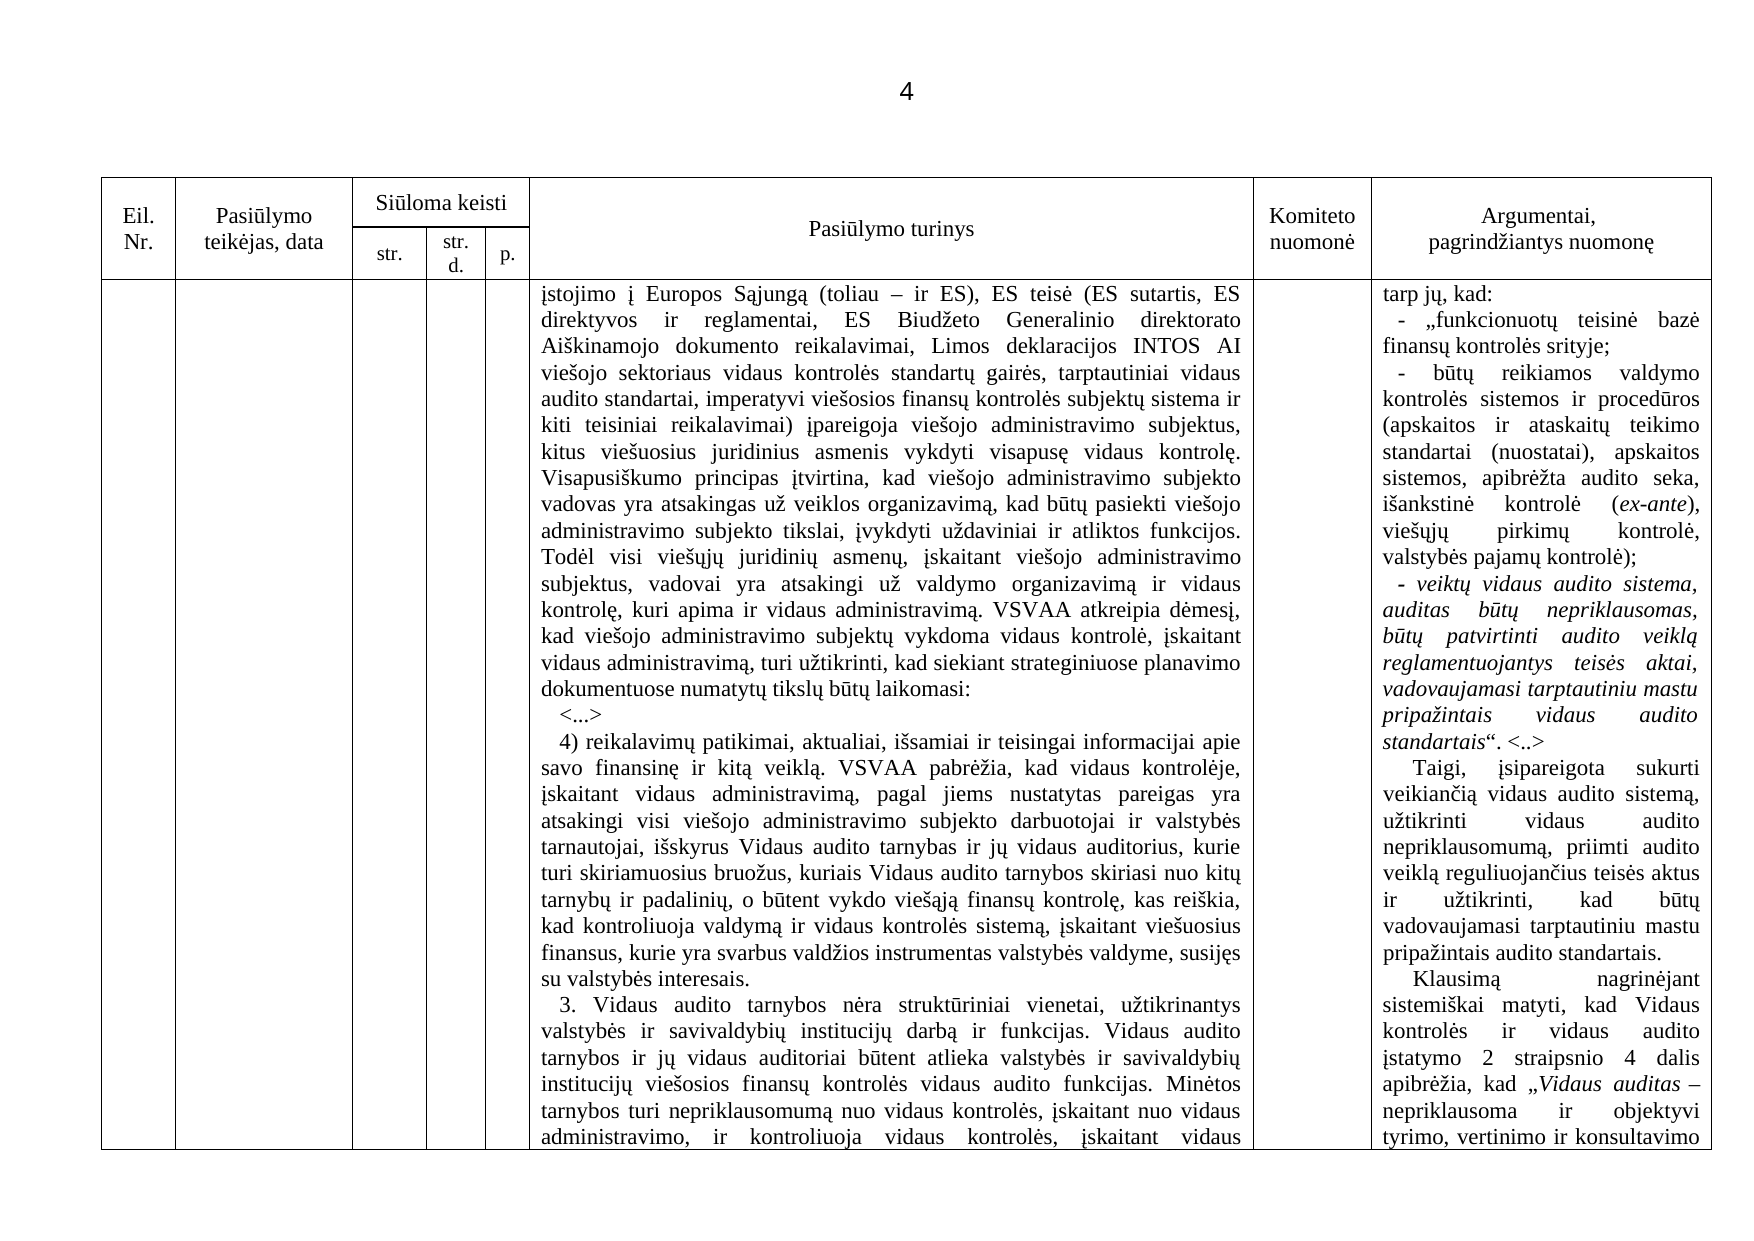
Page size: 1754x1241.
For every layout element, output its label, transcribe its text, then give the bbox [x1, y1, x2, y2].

table_cell p. [486, 228, 529, 279]
table_header Pasiūlymo turinys [530, 178, 1253, 279]
table_cell [353, 280, 426, 1149]
table_cell [1254, 280, 1371, 1149]
table_cell str. [353, 228, 426, 279]
table_cell [102, 280, 175, 1149]
table_cell str. d. [427, 228, 485, 279]
table_header Argumentai, pagrindžiantys nuomonę [1372, 178, 1711, 279]
table_cell [486, 280, 529, 1149]
table_cell [427, 280, 485, 1149]
table_header Komiteto nuomonė [1254, 178, 1371, 279]
table_header Eil. Nr. [102, 178, 175, 279]
table_header Siūloma keisti [353, 178, 529, 226]
table_cell įstojimo į Europos Sąjungą (toliau – ir ES), ES teisė (ES sutartis, ES direktyvos ir reglamentai, ES Biudžeto Generalinio direktorato Aiškinamojo dokumento reikalavimai, Limos deklaracijos INTOS AI viešojo sektoriaus vidaus kontrolės standartų gairės, tarptautiniai vidaus audito standartai, imperatyvi viešosios finansų kontrolės subjektų sistema ir kiti teisiniai reikalavimai) įpareigoja viešojo administravimo subjektus, kitus viešuosius juridinius asmenis vykdyti visapusę vidaus kontrolę. Visapusiškumo principas įtvirtina, kad viešojo administravimo subjekto vadovas yra atsakingas už veiklos organizavimą, kad būtų pasiekti viešojo administravimo subjekto tikslai, įvykdyti uždaviniai ir atliktos funkcijos. Todėl visi viešųjų juridinių asmenų, įskaitant viešojo administravimo subjektus, vadovai yra atsakingi už valdymo organizavimą ir vidaus kontrolę, kuri apima ir vidaus administravimą. VSVAA atkreipia dėmesį, kad viešojo administravimo subjektų vykdoma vidaus kontrolė, įskaitant vidaus administravimą, turi užtikrinti, kad siekiant strateginiuose planavimo dokumentuose numatytų tikslų būtų laikomasi: <...> 4) reikalavimų patikimai, aktualiai, išsamiai ir teisingai informacijai apie savo finansinę ir kitą veiklą. VSVAA pabrėžia, kad vidaus kontrolėje, įskaitant vidaus administravimą, pagal jiems nustatytas pareigas yra atsakingi visi viešojo administravimo subjekto darbuotojai ir valstybės tarnautojai, išskyrus Vidaus audito tarnybas ir jų vidaus auditorius, kurie turi skiriamuosius bruožus, kuriais Vidaus audito tarnybos skiriasi nuo kitų tarnybų ir padalinių, o būtent vykdo viešąją finansų kontrolę, kas reiškia, kad kontroliuoja valdymą ir vidaus kontrolės sistemą, įskaitant viešuosius finansus, kurie yra svarbus valdžios instrumentas valstybės valdyme, susijęs su valstybės interesais. 3. Vidaus audito tarnybos nėra struktūriniai vienetai, užtikrinantys valstybės ir savivaldybių institucijų darbą ir funkcijas. Vidaus audito tarnybos ir jų vidaus auditoriai būtent atlieka valstybės ir savivaldybių institucijų viešosios finansų kontrolės vidaus audito funkcijas. Minėtos tarnybos turi nepriklausomumą nuo vidaus kontrolės, įskaitant nuo vidaus administravimo, ir kontroliuoja vidaus kontrolės, įskaitant vidaus [530, 280, 1253, 1149]
table_cell tarp jų, kad: - „funkcionuotų teisinė bazė finansų kontrolės srityje; - būtų reikiamos valdymo kontrolės sistemos ir procedūros (apskaitos ir ataskaitų teikimo standartai (nuostatai), apskaitos sistemos, apibrėžta audito seka, išankstinė kontrolė (ex-ante), viešųjų pirkimų kontrolė, valstybės pajamų kontrolė); - veiktų vidaus audito sistema, auditas būtų nepriklausomas, būtų patvirtinti audito veiklą reglamentuojantys teisės aktai, vadovaujamasi tarptautiniu mastu pripažintais vidaus audito standartais“. <..> Taigi, įsipareigota sukurti veikiančią vidaus audito sistemą, užtikrinti vidaus audito nepriklausomumą, priimti audito veiklą reguliuojančius teisės aktus ir užtikrinti, kad būtų vadovaujamasi tarptautiniu mastu pripažintais audito standartais. Klausimą nagrinėjant sistemiškai matyti, kad Vidaus kontrolės ir vidaus audito įstatymo 2 straipsnio 4 dalis apibrėžia, kad „Vidaus auditas – nepriklausoma ir objektyvi tyrimo, vertinimo ir konsultavimo [1372, 280, 1711, 1149]
table_header Pasiūlymo teikėjas, data [176, 178, 352, 279]
table_cell [176, 280, 352, 1149]
